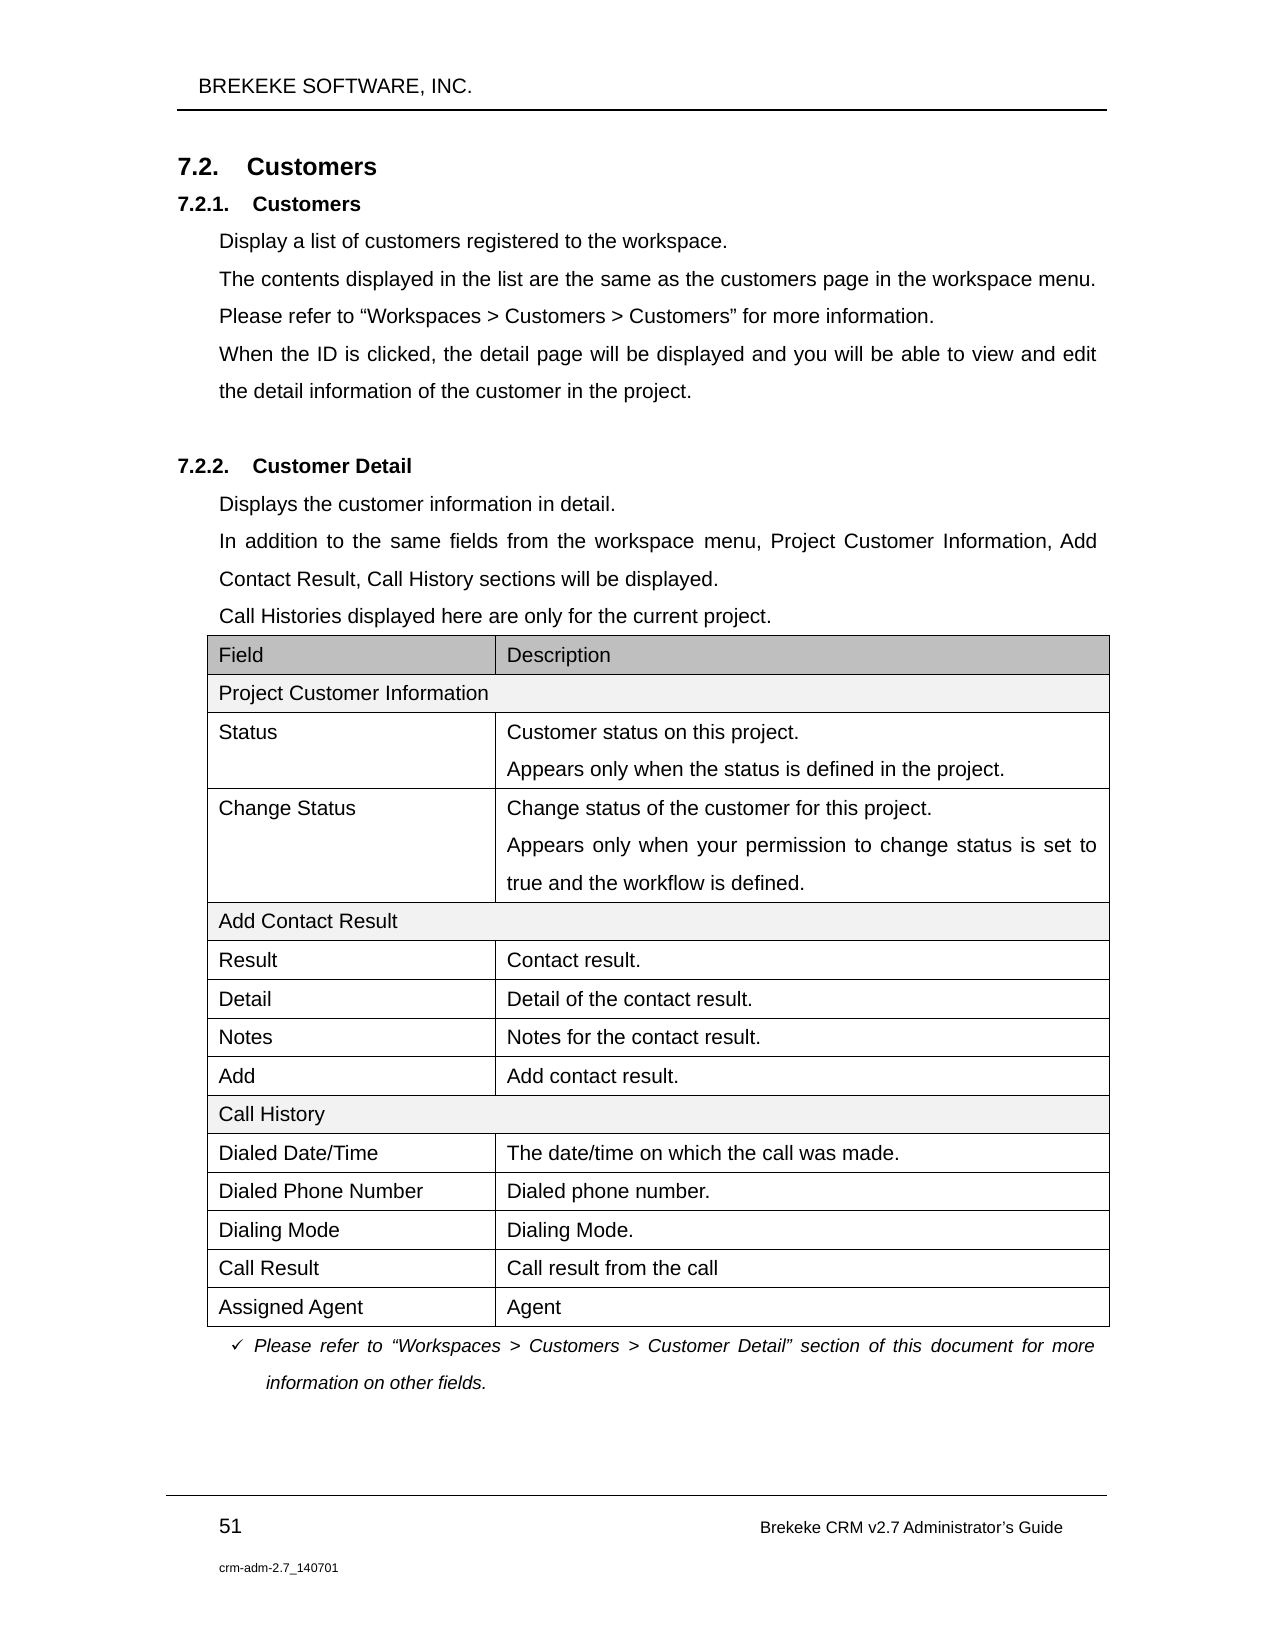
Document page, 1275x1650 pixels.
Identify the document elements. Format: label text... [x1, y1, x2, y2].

table_cell Customer status on this project. Appears only when the status is defined in the project. [496, 713, 1109, 788]
table_cell Dialing Mode. [496, 1211, 1109, 1249]
table_cell Detail [208, 980, 495, 1017]
table_cell Notes for the contact result. [496, 1019, 1109, 1056]
table_cell Add Contact Result [208, 903, 1109, 940]
subtitle Customers [177, 148, 1098, 185]
table_cell Call result from the call [496, 1250, 1109, 1287]
table_cell Change Status [208, 789, 495, 902]
table_cell Status [208, 713, 495, 788]
table_cell Project Customer Information [208, 675, 1109, 712]
text Displays the customer information in detail. [219, 485, 1098, 523]
table_cell Dialed Date/Time [208, 1134, 495, 1172]
table_header Description [496, 636, 1109, 674]
table_cell Agent [496, 1288, 1109, 1326]
text The contents displayed in the list are the same as the customers page in the workspace menu. Please refer to “Workspaces > Customers > Customers” for more information. [219, 260, 1098, 335]
text In addition to the same fields from the workspace menu, Project Customer Information, Add Contact Result, Call History sections will be displayed. [219, 523, 1098, 598]
table_header Field [208, 636, 495, 674]
table_cell Add contact result. [496, 1057, 1109, 1094]
table_cell Change status of the customer for this project. Appears only when your permission to change status is set to true and the workflow is defined. [496, 789, 1109, 902]
text Display a list of customers registered to the workspace. [219, 223, 1098, 260]
table_cell Contact result. [496, 941, 1109, 979]
table_cell Dialed phone number. [496, 1173, 1109, 1210]
table_cell Dialing Mode [208, 1211, 495, 1249]
subtitle Customers [177, 185, 1098, 223]
table_cell Call Result [208, 1250, 495, 1287]
table_cell Detail of the contact result. [496, 980, 1109, 1017]
text Call Histories displayed here are only for the current project. [219, 598, 1098, 635]
table_cell Dialed Phone Number [208, 1173, 495, 1210]
table_cell Notes [208, 1019, 495, 1056]
table_cell Call History [208, 1096, 1109, 1133]
table_cell Add [208, 1057, 495, 1094]
table_cell Result [208, 941, 495, 979]
list Please refer to “Workspaces > Customers > Customer Detail” section of this document for more information on other fields. [230, 1327, 1098, 1402]
subtitle Customer Detail [177, 448, 1098, 485]
table_cell Assigned Agent [208, 1288, 495, 1326]
text When the ID is clicked, the detail page will be displayed and you will be able to view and edit the detail information of the customer in the project. [219, 335, 1098, 410]
table_cell The date/time on which the call was made. [496, 1134, 1109, 1172]
